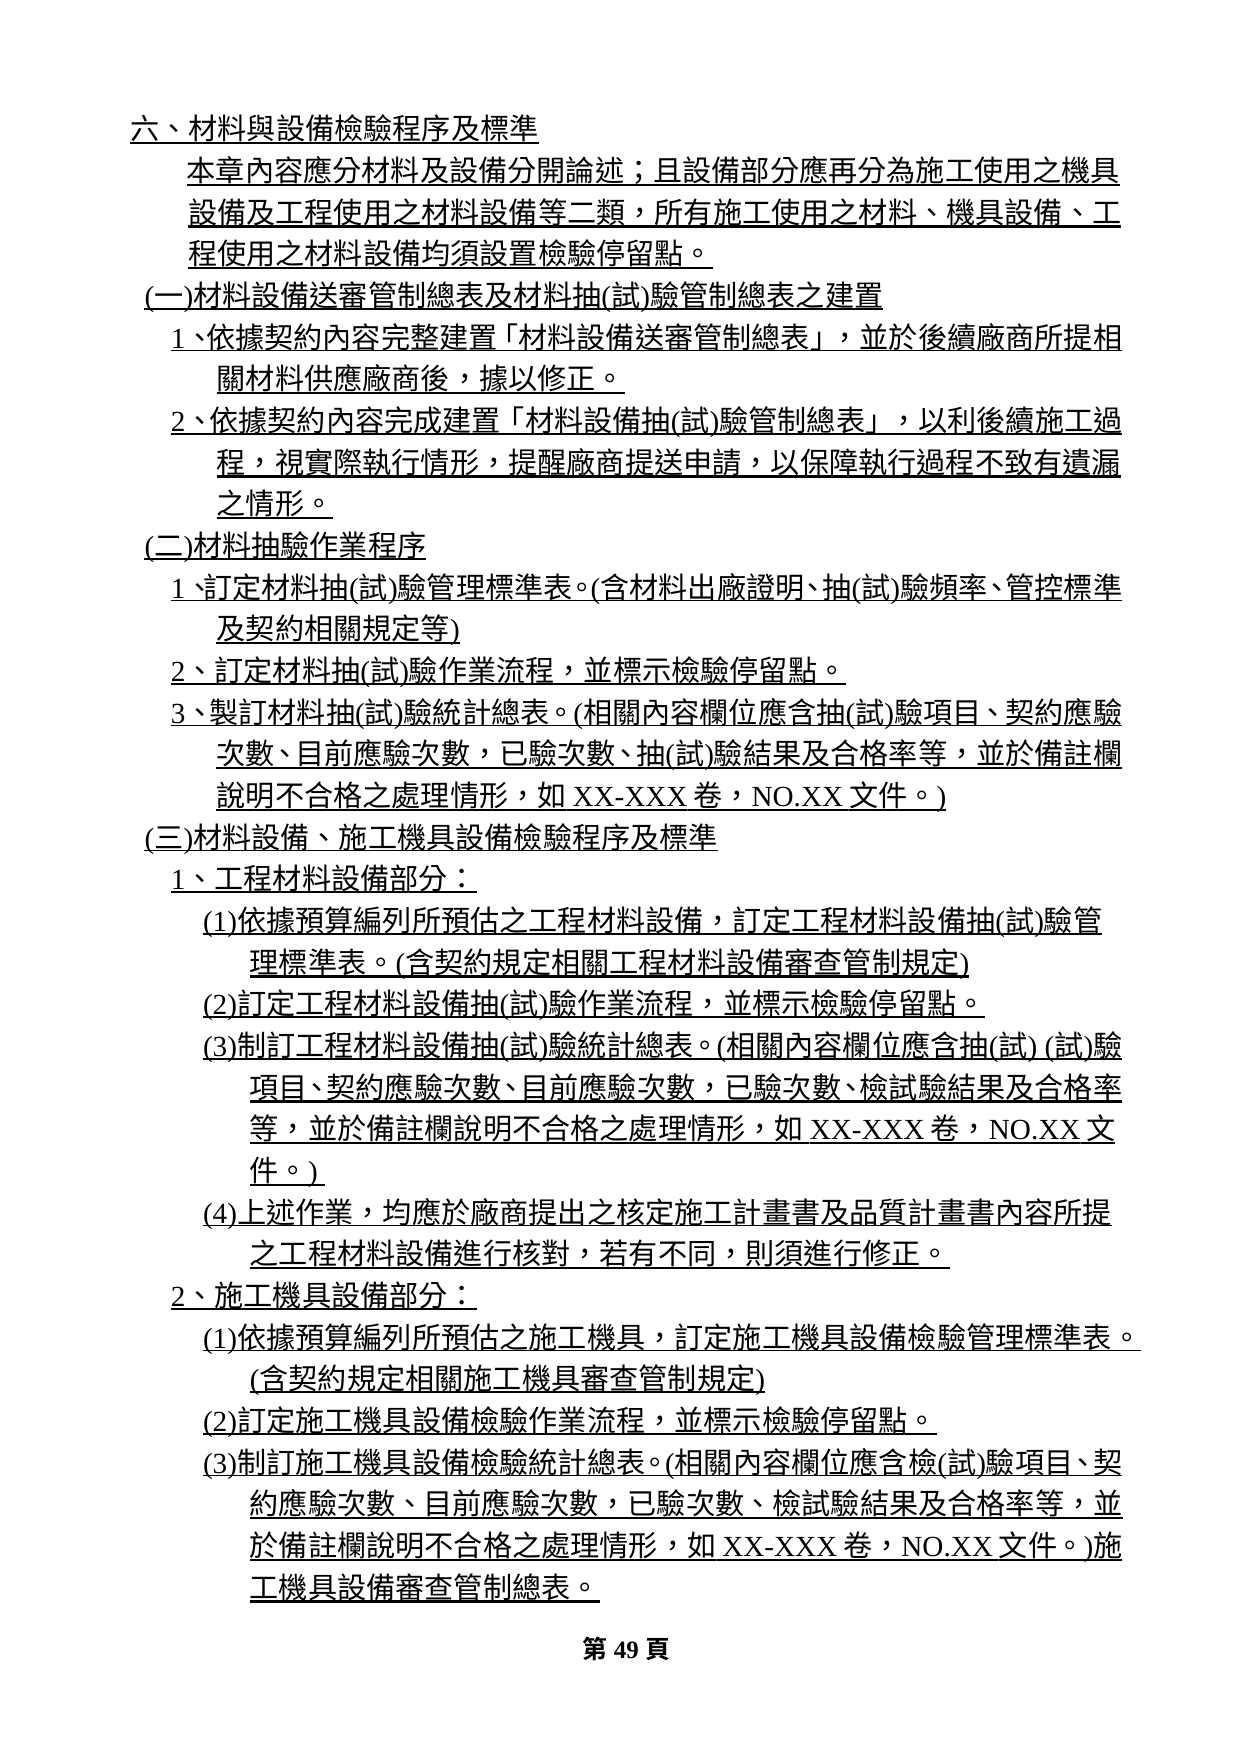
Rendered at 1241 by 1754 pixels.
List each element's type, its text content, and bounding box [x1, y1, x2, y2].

text (二)材料抽驗作業程序 [144, 523, 1122, 565]
text (4)上述作業，均應於廠商提出之核定施工計畫書及品質計畫書內容所提之工程材料設備進行核對，若有不同，則須進行修正。 [203, 1190, 1122, 1273]
text (1)依據預算編列所預估之工程材料設備，訂定工程材料設備抽(試)驗管理標準表。(含契約規定相關工程材料設備審查管制規定) [203, 898, 1122, 981]
text 2、訂定材料抽(試)驗作業流程，並標示檢驗停留點。 [171, 648, 1122, 690]
text (一)材料設備送審管制總表及材料抽(試)驗管制總表之建置 [144, 273, 1122, 315]
text 本章內容應分材料及設備分開論述；且設備部分應再分為施工使用之機具設備及工程使用之材料設備等二類，所有施工使用之材料、機具設備、工程使用之材料設備均須設置檢驗停留點。 [186, 148, 1122, 273]
text 1、工程材料設備部分： [171, 856, 1122, 898]
text 及契約相關規定等) [171, 601, 1122, 648]
text 關材料供應廠商後，據以修正。 [171, 351, 1122, 398]
text (3)制訂施工機具設備檢驗統計總表。(相關內容欄位應含檢(試)驗項目、契 [203, 1440, 1122, 1475]
text (2)訂定工程材料設備抽(試)驗作業流程，並標示檢驗停留點。 [203, 981, 1122, 1023]
text 1、依據契約內容完整建置「材料設備送審管制總表」，並於後續廠商所提相 [171, 315, 1122, 350]
text (1)依據預算編列所預估之施工機具，訂定施工機具設備檢驗管理標準表。(含契約規定相關施工機具審查管制規定) [203, 1351, 1122, 1398]
text (3)制訂工程材料設備抽(試)驗統計總表。(相關內容欄位應含抽(試) (試)驗 [203, 1023, 1122, 1058]
text 項目、契約應驗次數、目前應驗次數，已驗次數、檢試驗結果及合格率等，並於備註欄說明不合格之處理情形，如XX-XXX卷，NO.XX文件。) [203, 1060, 1122, 1190]
text (2)訂定施工機具設備檢驗作業流程，並標示檢驗停留點。 [203, 1398, 1122, 1440]
text 程，視實際執行情形，提醒廠商提送申請，以保障執行過程不致有遺漏之情形。 [171, 435, 1122, 523]
text 2、依據契約內容完成建置「材料設備抽(試)驗管制總表」，以利後續施工過 [171, 398, 1122, 433]
text 1、訂定材料抽(試)驗管理標準表。(含材料出廠證明、抽(試)驗頻率、管控標準 [171, 565, 1122, 600]
text 3、製訂材料抽(試)驗統計總表。(相關內容欄位應含抽(試)驗項目、契約應驗 [171, 690, 1122, 725]
text 次數、目前應驗次數，已驗次數、抽(試)驗結果及合格率等，並於備註欄說明不合格之處理情形，如XX-XXX卷，NO.XX文件。) [171, 726, 1122, 815]
text 2、施工機具設備部分： [171, 1273, 1122, 1315]
text 六、材料與設備檢驗程序及標準 [130, 106, 1122, 148]
text (1)依據預算編列所預估之施工機具，訂定施工機具設備檢驗管理標準表。(含契約規定相關施工機具審查管制規定) [203, 1315, 1122, 1350]
text 約應驗次數、目前應驗次數，已驗次數、檢試驗結果及合格率等，並於備註欄說明不合格之處理情形，如XX-XXX卷，NO.XX文件。)施工機具設備審查管制總表。 [203, 1476, 1122, 1606]
text (三)材料設備、施工機具設備檢驗程序及標準 [144, 815, 1122, 856]
